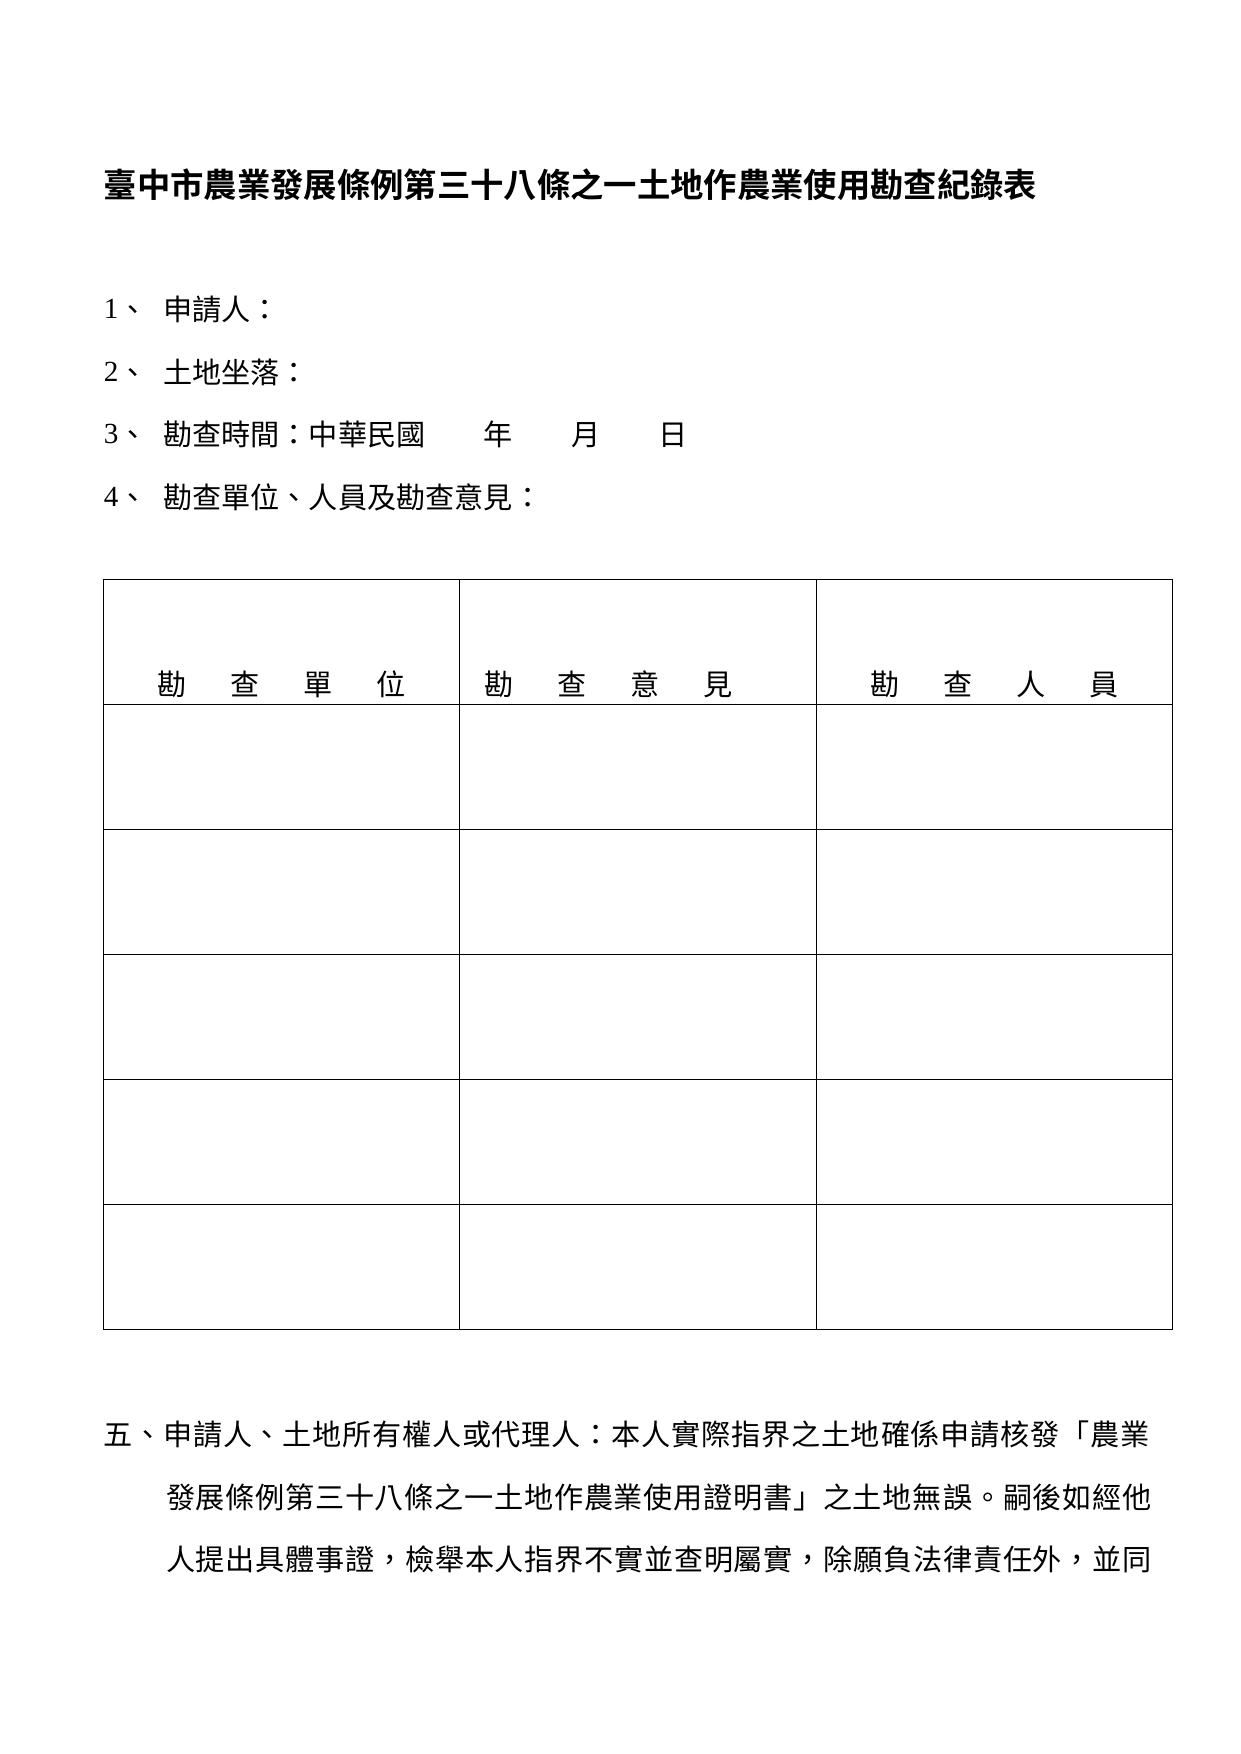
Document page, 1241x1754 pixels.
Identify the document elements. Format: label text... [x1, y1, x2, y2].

table_cell [460, 1205, 816, 1329]
table_cell [817, 830, 1172, 954]
text 臺中市農業發展條例第三十八條之一土地作農業使用勘查紀錄表 [103, 141, 1167, 204]
table_cell [104, 830, 459, 954]
table_cell [817, 1205, 1172, 1329]
table_cell [104, 955, 459, 1079]
list 勘查時間：中華民國 年 月 日 [103, 391, 1167, 454]
table_cell [460, 955, 816, 1079]
list 土地坐落： [103, 329, 1167, 391]
list 勘查單位、人員及勘查意見： [103, 454, 1167, 516]
table_header 勘 查 意 見 [460, 580, 816, 704]
table_cell [104, 705, 459, 829]
table_cell [817, 955, 1172, 1079]
table_header 勘 查 單 位 [104, 580, 459, 704]
table_cell [104, 1205, 459, 1329]
table_cell [817, 1080, 1172, 1204]
list 申請人： [103, 266, 1167, 329]
text 五、申請人、土地所有權人或代理人：本人實際指界之土地確係申請核發「農業發展條例第三十八條之一土地作農業使用證明書」之土地無誤。嗣後如經他人提出具體事證，檢舉本人指界不實並查明屬實，除願負法律責任外，並同 [103, 1391, 1152, 1579]
table_cell [460, 830, 816, 954]
table_cell [460, 705, 816, 829]
table_cell [817, 705, 1172, 829]
table_header 勘 查 人 員 [817, 580, 1172, 704]
table_cell [460, 1080, 816, 1204]
table_cell [104, 1080, 459, 1204]
